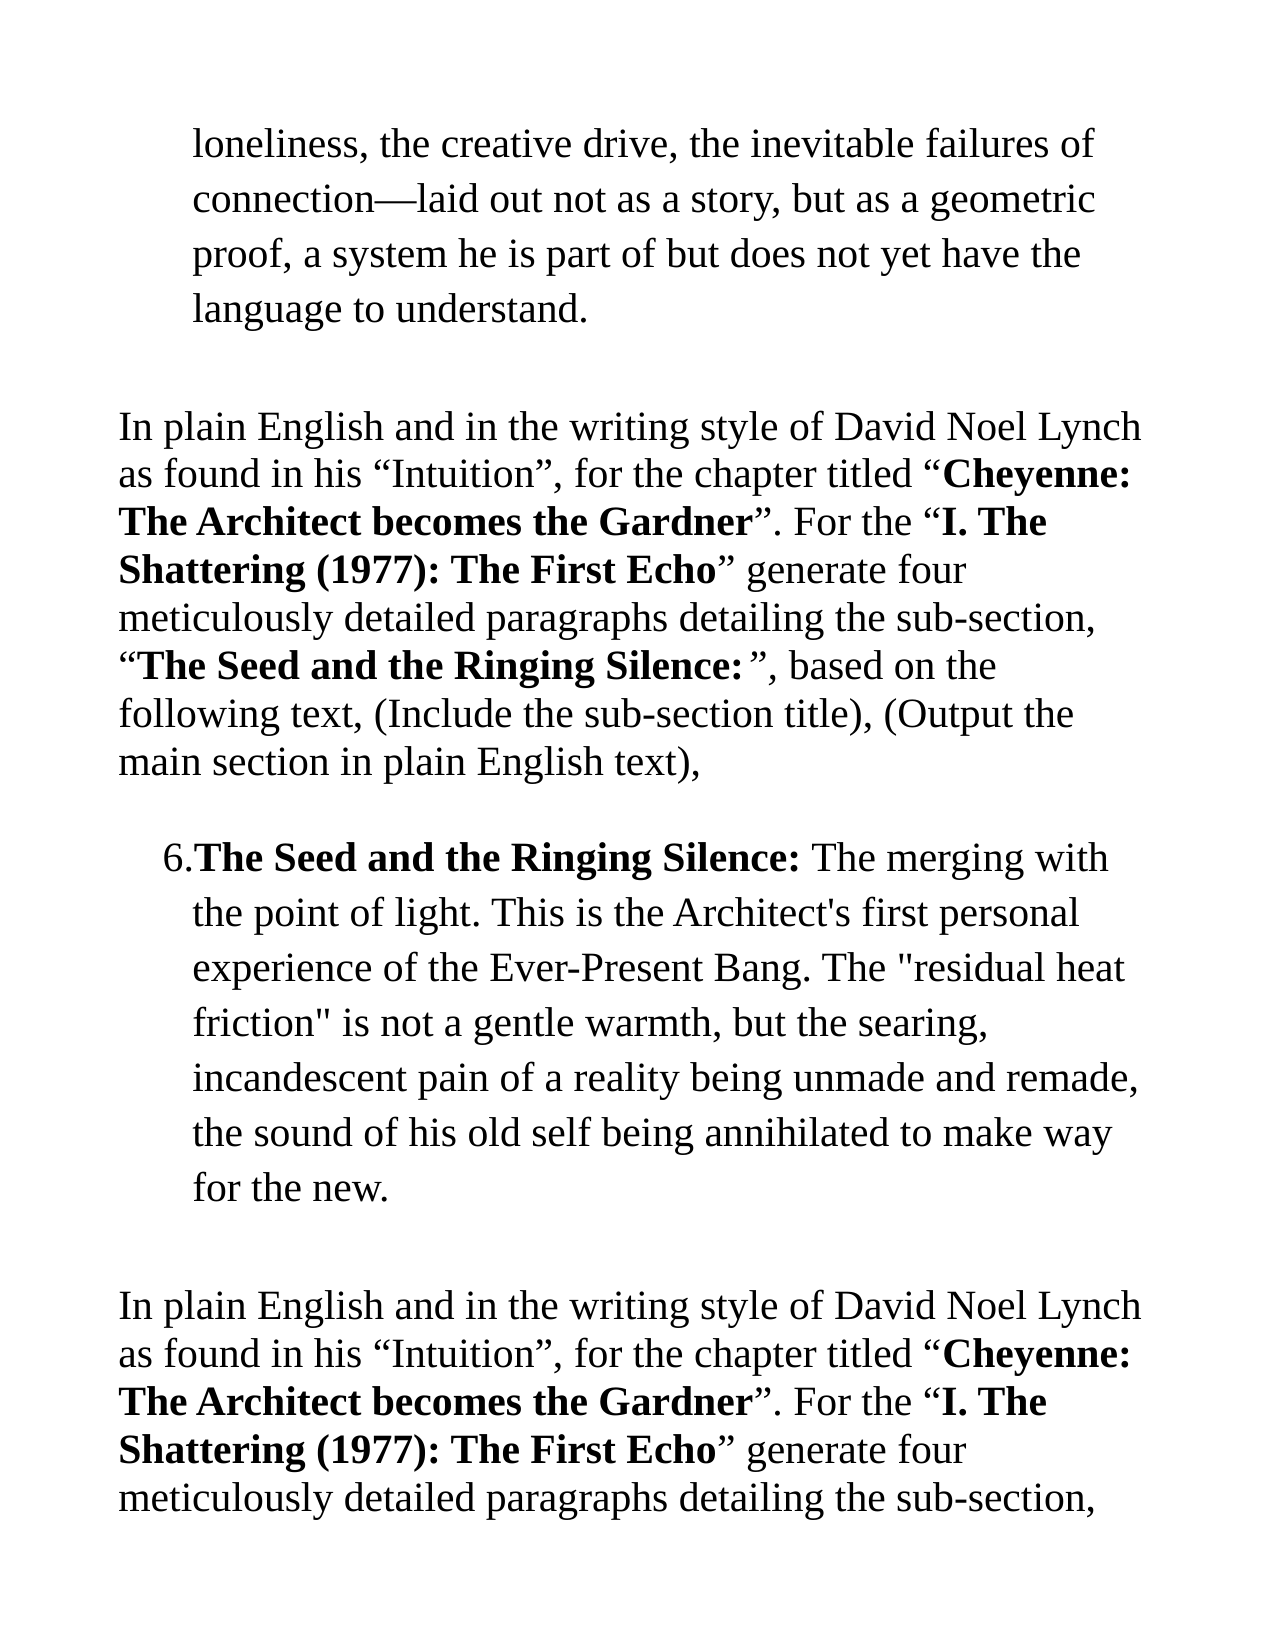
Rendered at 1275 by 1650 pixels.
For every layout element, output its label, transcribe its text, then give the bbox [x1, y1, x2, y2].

list The Seed and the Ringing Silence: The merging with the point of light. This is the Architect's first personal experience of the Ever-Present Bang. The "residual heat friction" is not a gentle warmth, but the searing, incandescent pain of a reality being unmade and remade, the sound of his old self being annihilated to make way for the new. [162, 832, 1157, 1211]
text In plain English and in the writing style of David Noel Lynch as found in his “Intuition”, for the chapter titled “Cheyenne: The Architect becomes the Gardner”. For the “I. The Shattering (1977): The First Echo” generate four meticulously detailed paragraphs detailing the sub-section, [118, 1281, 1157, 1520]
text In plain English and in the writing style of David Noel Lynch as found in his “Intuition”, for the chapter titled “Cheyenne: The Architect becomes the Gardner”. For the “I. The Shattering (1977): The First Echo” generate four meticulously detailed paragraphs detailing the sub-section, “The Seed and the Ringing Silence:”, based on the following text, (Include the sub-section title), (Output the main section in plain English text), [118, 401, 1157, 784]
list loneliness, the creative drive, the inevitable failures of connection—laid out not as a story, but as a geometric proof, a system he is part of but does not yet have the language to understand. [162, 118, 1157, 331]
